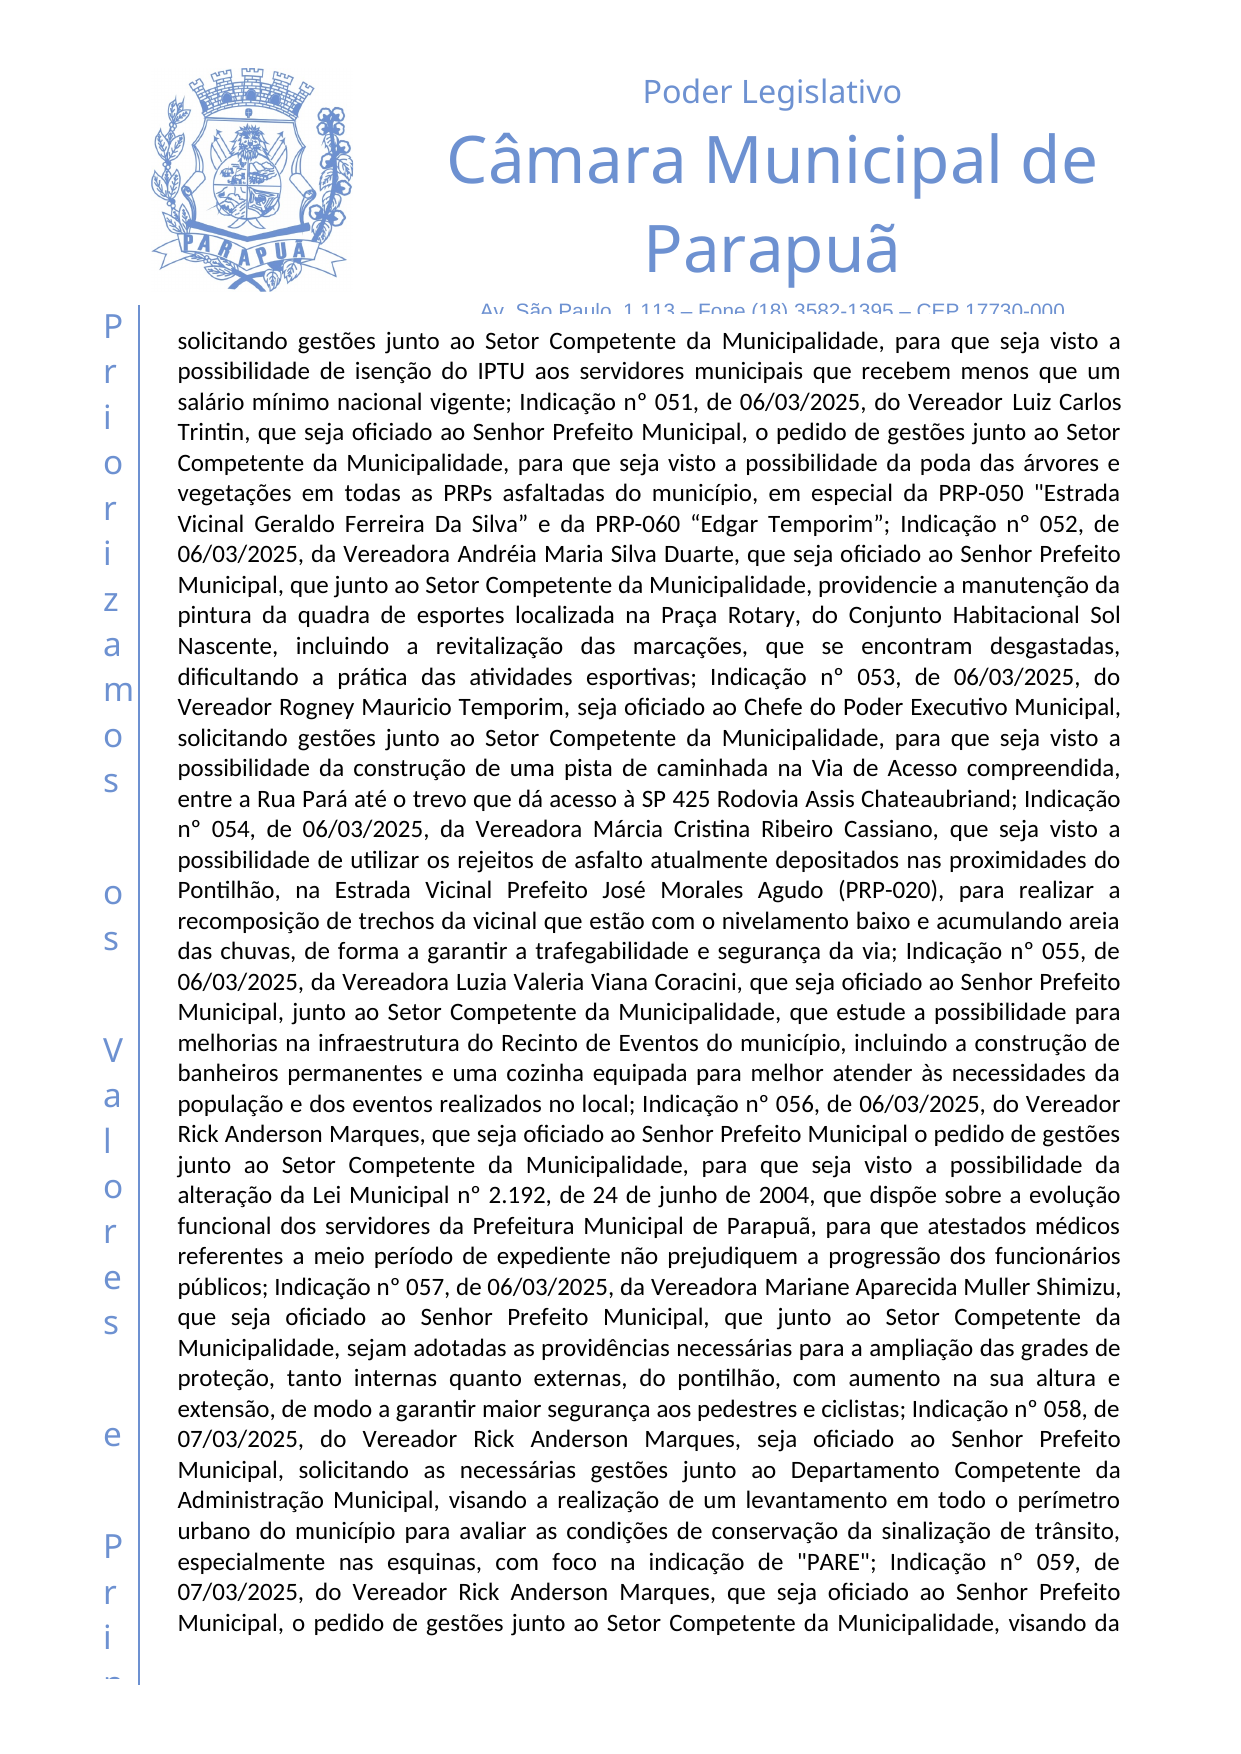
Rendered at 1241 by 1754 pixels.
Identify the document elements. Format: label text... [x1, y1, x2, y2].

picture [151, 68, 354, 292]
text solicitando gestões junto ao Setor Competente da Municipalidade, para que seja visto a possibilidade de isenção do IPTU aos servidores municipais que recebem menos que um salário mínimo nacional vigente; Indicação nº 051, de 06/03/2025, do Vereador Luiz Carlos Trintin, que seja oficiado ao Senhor Prefeito Municipal, o pedido de gestões junto ao Setor Competente da Municipalidade, para que seja visto a possibilidade da poda das árvores e vegetações em todas as PRPs asfaltadas do município, em especial da PRP-050 "Estrada Vicinal Geraldo Ferreira Da Silva” e da PRP-060 “Edgar Temporim”; Indicação nº 052, de 06/03/2025, da Vereadora Andréia Maria Silva Duarte, que seja oficiado ao Senhor Prefeito Municipal, que junto ao Setor Competente da Municipalidade, providencie a manutenção da pintura da quadra de esportes localizada na Praça Rotary, do Conjunto Habitacional Sol Nascente, incluindo a revitalização das marcações, que se encontram desgastadas, dificultando a prática das atividades esportivas; Indicação nº 053, de 06/03/2025, do Vereador Rogney Mauricio Temporim, seja oficiado ao Chefe do Poder Executivo Municipal, solicitando gestões junto ao Setor Competente da Municipalidade, para que seja visto a possibilidade da construção de uma pista de caminhada na Via de Acesso compreendida, entre a Rua Pará até o trevo que dá acesso à SP 425 Rodovia Assis Chateaubriand; Indicação nº 054, de 06/03/2025, da Vereadora Márcia Cristina Ribeiro Cassiano, que seja visto a possibilidade de utilizar os rejeitos de asfalto atualmente depositados nas proximidades do Pontilhão, na Estrada Vicinal Prefeito José Morales Agudo (PRP-020), para realizar a recomposição de trechos da vicinal que estão com o nivelamento baixo e acumulando areia das chuvas, de forma a garantir a trafegabilidade e segurança da via; Indicação nº 055, de 06/03/2025, da Vereadora Luzia Valeria Viana Coracini, que seja oficiado ao Senhor Prefeito Municipal, junto ao Setor Competente da Municipalidade, que estude a possibilidade para melhorias na infraestrutura do Recinto de Eventos do município, incluindo a construção de banheiros permanentes e uma cozinha equipada para melhor atender às necessidades da população e dos eventos realizados no local; Indicação nº 056, de 06/03/2025, do Vereador Rick Anderson Marques, que seja oficiado ao Senhor Prefeito Municipal o pedido de gestões junto ao Setor Competente da Municipalidade, para que seja visto a possibilidade da alteração da Lei Municipal nº 2.192, de 24 de junho de 2004, que dispõe sobre a evolução funcional dos servidores da Prefeitura Municipal de Parapuã, para que atestados médicos referentes a meio período de expediente não prejudiquem a progressão dos funcionários públicos; Indicação nº 057, de 06/03/2025, da Vereadora Mariane Aparecida Muller Shimizu, que seja oficiado ao Senhor Prefeito Municipal, que junto ao Setor Competente da Municipalidade, sejam adotadas as providências necessárias para a ampliação das grades de proteção, tanto internas quanto externas, do pontilhão, com aumento na sua altura e extensão, de modo a garantir maior segurança aos pedestres e ciclistas; Indicação nº 058, de 07/03/2025, do Vereador Rick Anderson Marques, seja oficiado ao Senhor Prefeito Municipal, solicitando as necessárias gestões junto ao Departamento Competente da Administração Municipal, visando a realização de um levantamento em todo o perímetro urbano do município para avaliar as condições de conservação da sinalização de trânsito, especialmente nas esquinas, com foco na indicação de "PARE"; Indicação nº 059, de 07/03/2025, do Vereador Rick Anderson Marques, que seja oficiado ao Senhor Prefeito Municipal, o pedido de gestões junto ao Setor Competente da Municipalidade, visando da [177, 325, 1122, 1637]
